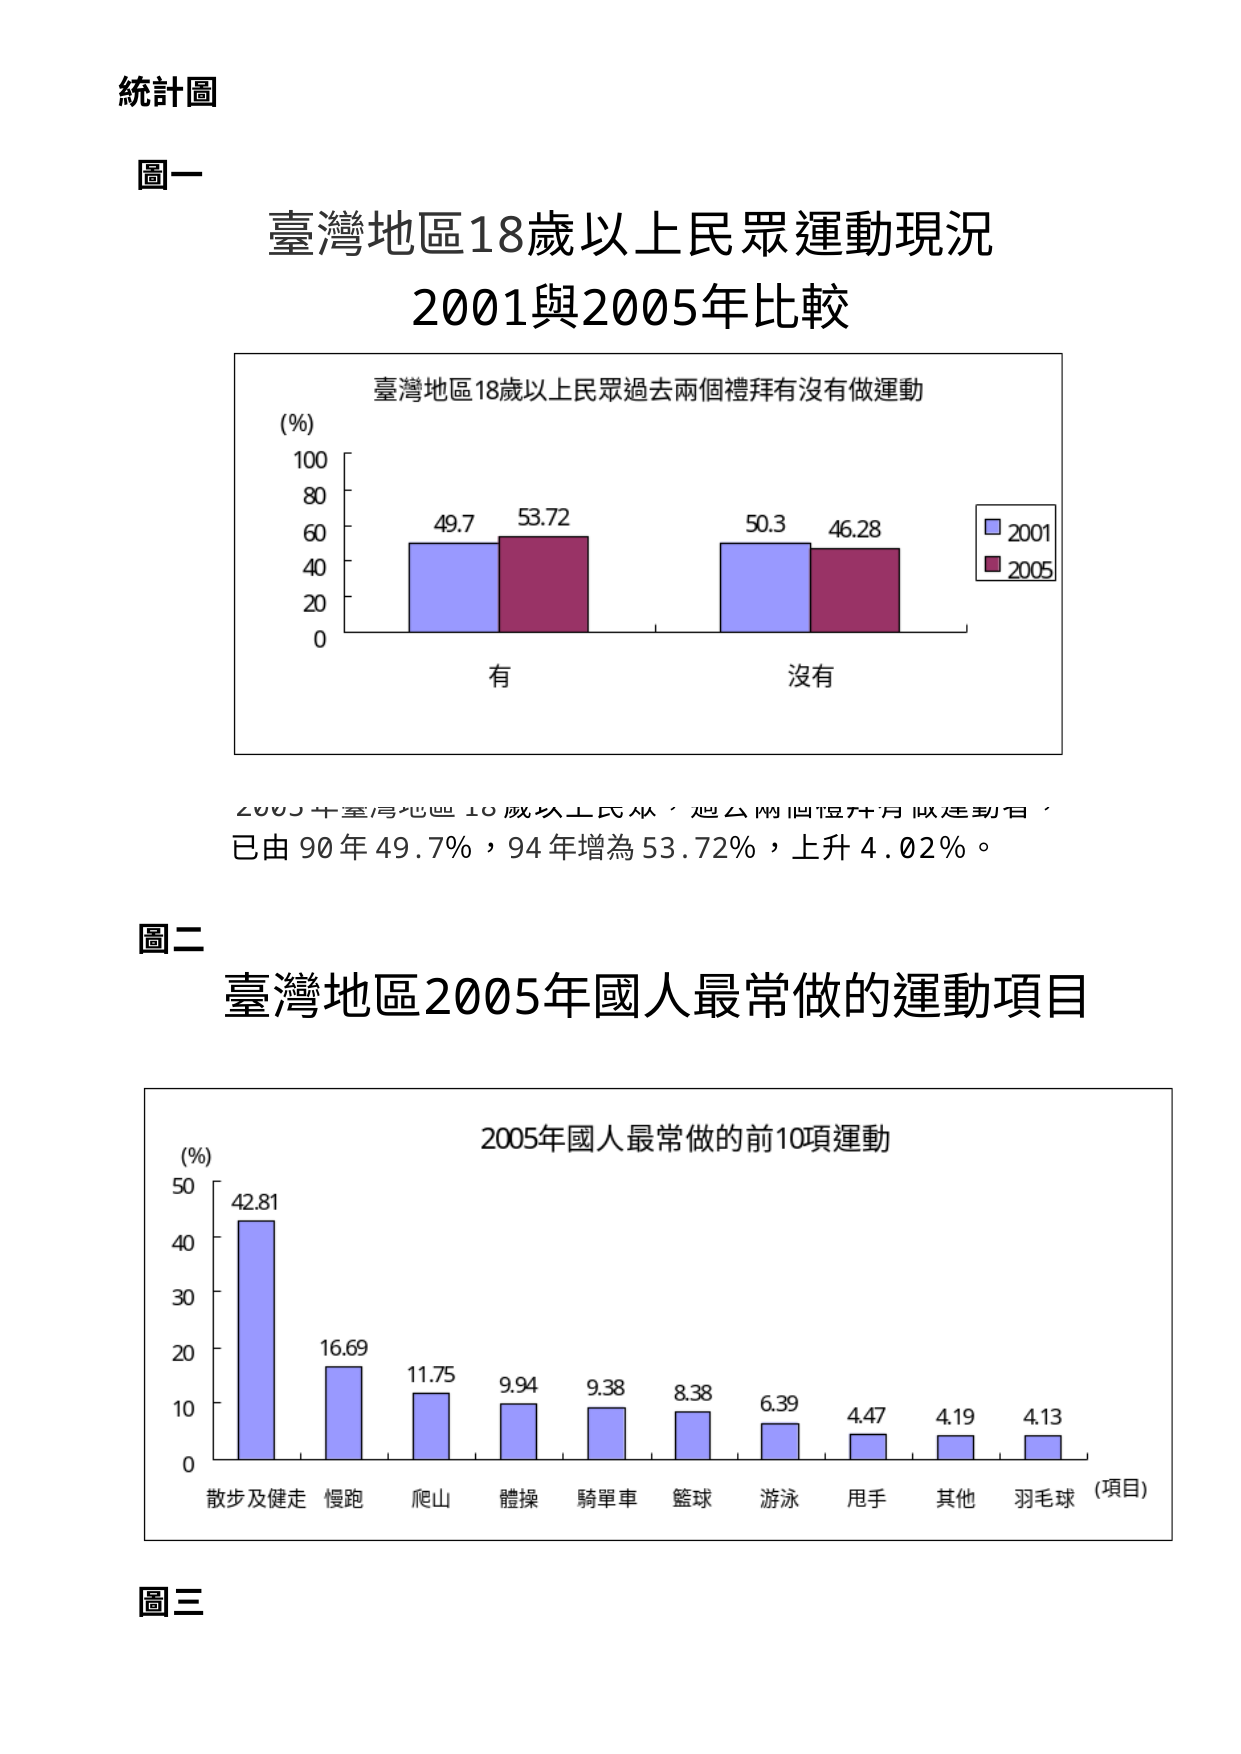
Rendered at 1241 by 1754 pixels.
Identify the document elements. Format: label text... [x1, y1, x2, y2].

text 2005年臺灣地區18歲以上民眾，過去兩個禮拜有做運動者， [118, 782, 1122, 824]
text 圖二 [137, 912, 1122, 961]
text 已由90年49.7％，94年增為53.72％，上升4.02％。 [118, 824, 1122, 867]
text 圖一 [137, 149, 1122, 197]
text 圖三 [137, 1576, 1122, 1624]
text 統計圖 [118, 66, 1122, 114]
